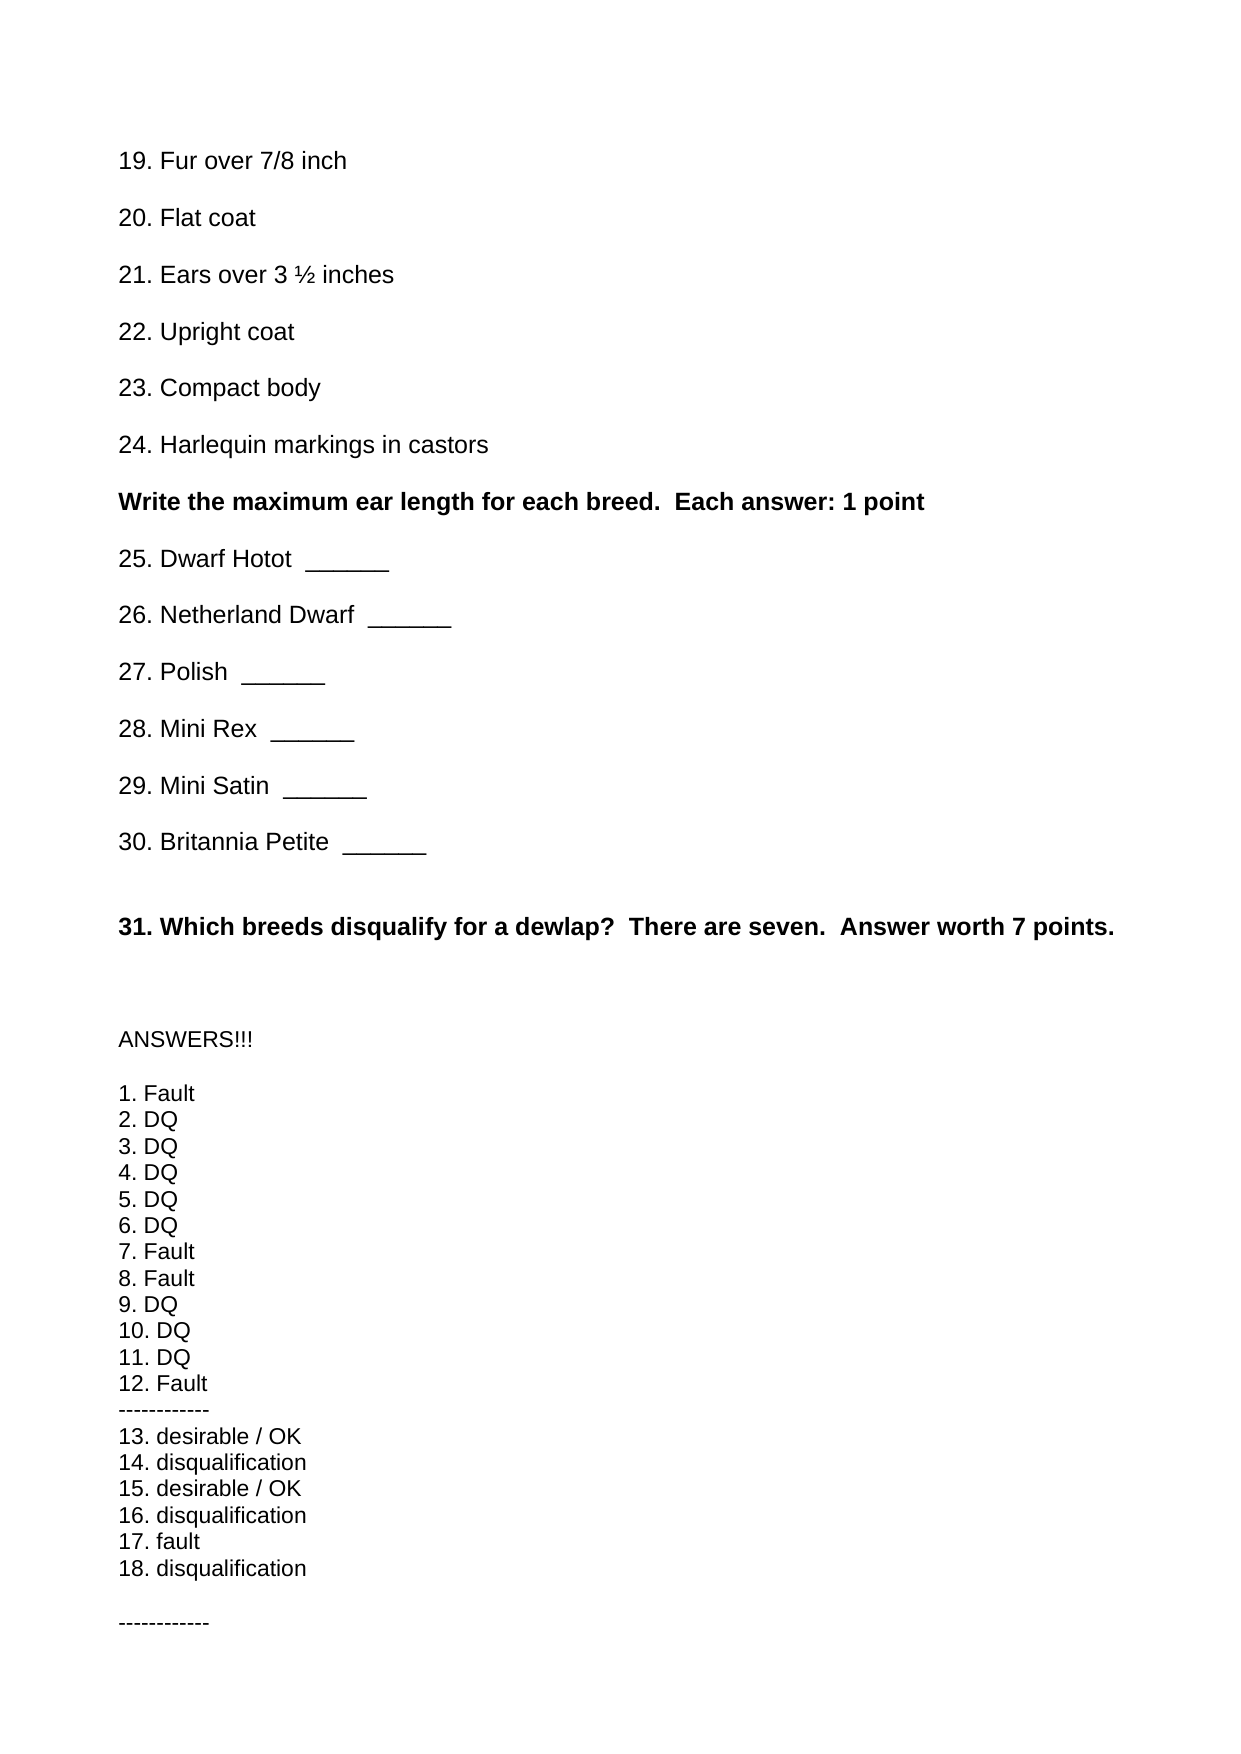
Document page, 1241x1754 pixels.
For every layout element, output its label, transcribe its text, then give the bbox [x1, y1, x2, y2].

text ANSWERS!!! [118, 1026, 1122, 1052]
text 31. Which breeds disqualify for a dewlap? There are seven. Answer worth 7 points. [118, 912, 1122, 941]
text 7. Fault [118, 1238, 1122, 1264]
text Write the maximum ear length for each breed. Each answer: 1 point [118, 487, 1122, 516]
text 5. DQ [118, 1186, 1122, 1212]
text 17. fault [118, 1528, 1122, 1554]
text 16. disqualification [118, 1502, 1122, 1528]
text 11. DQ [118, 1344, 1122, 1370]
text 24. Harlequin markings in castors [118, 430, 1122, 459]
text 3. DQ [118, 1133, 1122, 1159]
text 9. DQ [118, 1291, 1122, 1317]
text ------------ [118, 1396, 1122, 1423]
text 8. Fault [118, 1264, 1122, 1291]
text 10. DQ [118, 1317, 1122, 1344]
text 19. Fur over 7/8 inch [118, 146, 1122, 175]
text 2. DQ [118, 1106, 1122, 1133]
text 25. Dwarf Hotot ______ [118, 543, 1122, 572]
text 29. Mini Satin ______ [118, 771, 1122, 799]
text 6. DQ [118, 1212, 1122, 1238]
text 30. Britannia Petite ______ [118, 827, 1122, 856]
text 23. Compact body [118, 373, 1122, 402]
text 20. Flat coat [118, 203, 1122, 232]
text 1. Fault [118, 1080, 1122, 1106]
text 4. DQ [118, 1159, 1122, 1186]
text 15. desirable / OK [118, 1475, 1122, 1502]
text 27. Polish ______ [118, 657, 1122, 686]
text 28. Mini Rex ______ [118, 714, 1122, 743]
text ------------ [118, 1609, 1122, 1635]
text 14. disqualification [118, 1449, 1122, 1475]
text 21. Ears over 3 ½ inches [118, 260, 1122, 288]
text 13. desirable / OK [118, 1423, 1122, 1449]
text 18. disqualification [118, 1554, 1122, 1581]
text 22. Upright coat [118, 316, 1122, 345]
text 26. Netherland Dwarf ______ [118, 600, 1122, 629]
text 12. Fault [118, 1370, 1122, 1396]
